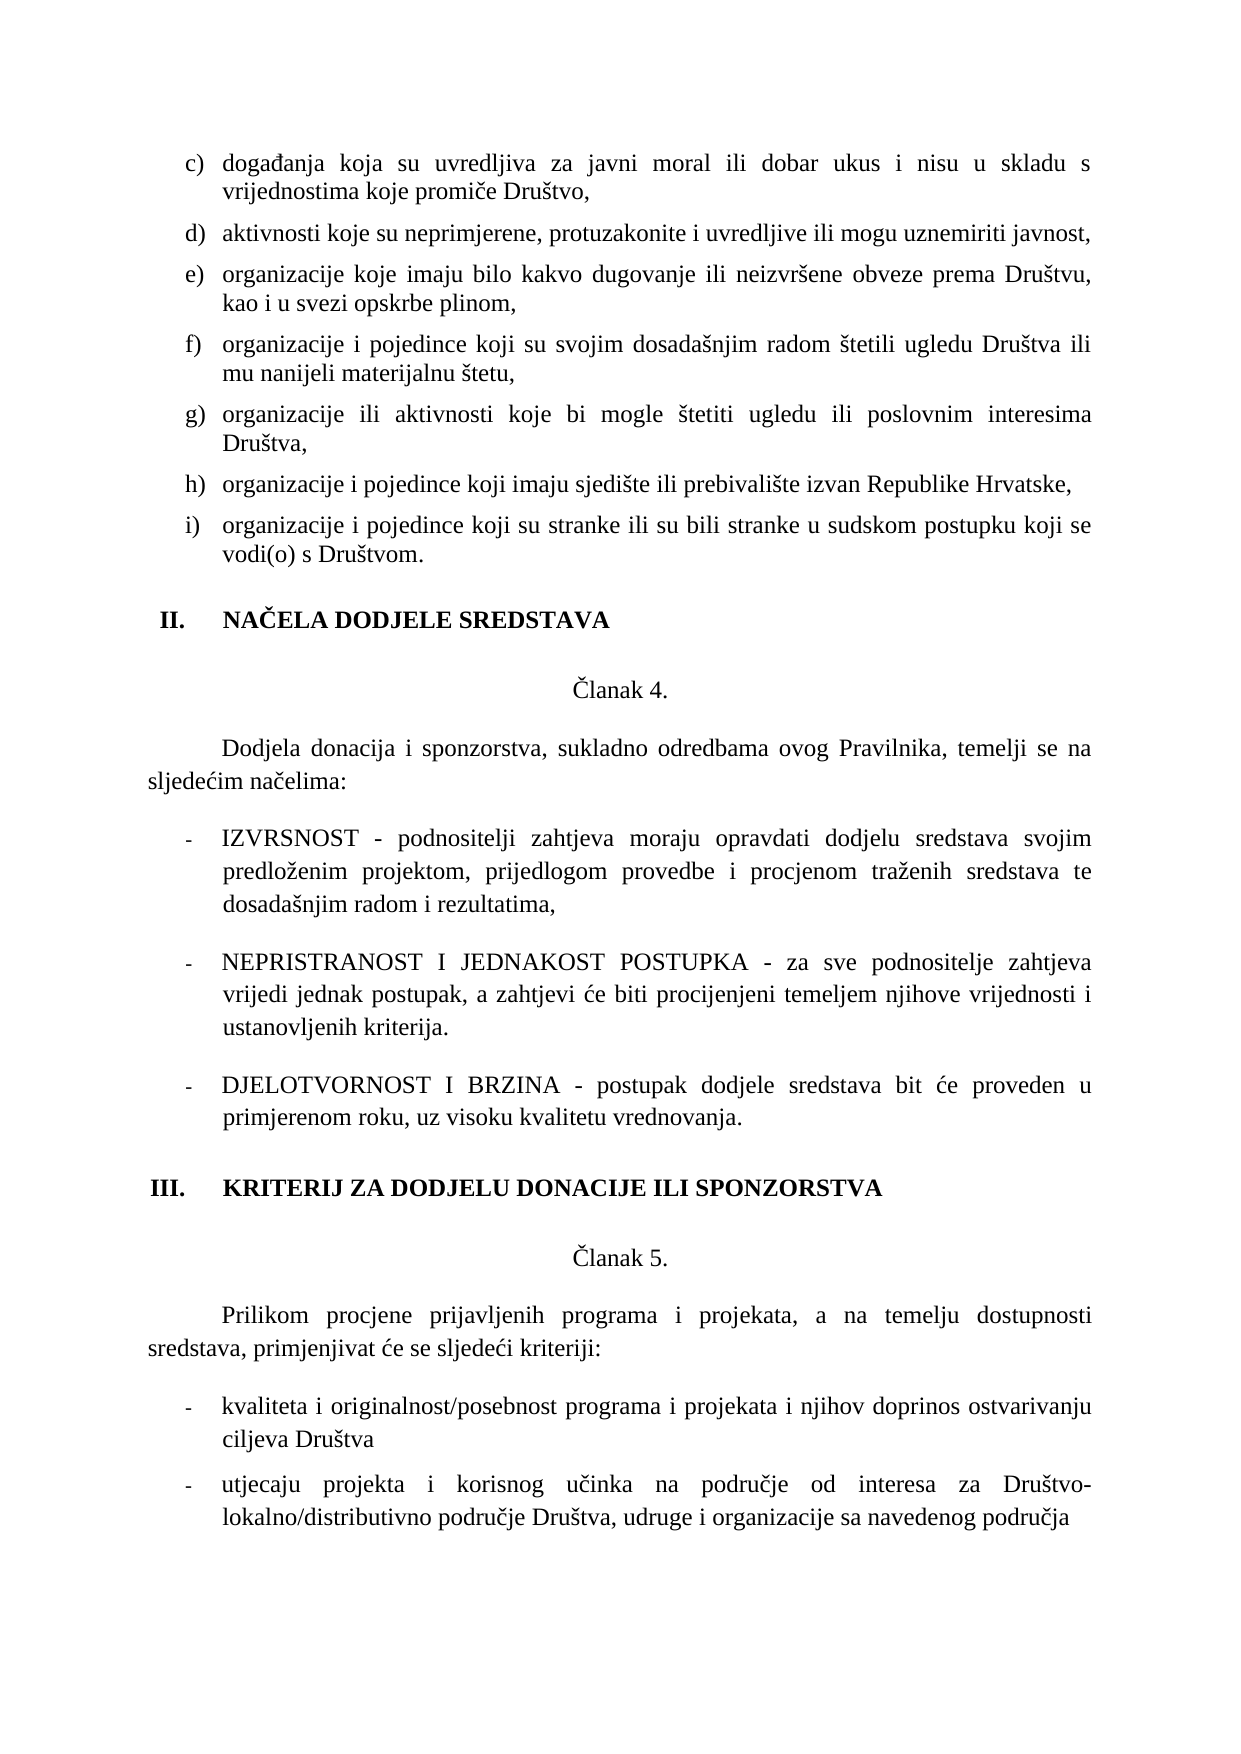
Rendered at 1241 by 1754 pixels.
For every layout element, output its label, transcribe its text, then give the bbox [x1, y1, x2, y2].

list NAČELA DODJELE SREDSTAVA [185, 605, 1093, 634]
text Dodjela donacija i sponzorstva, sukladno odredbama ovog Pravilnika, temelji se na sljedećim načelima: [148, 733, 1093, 794]
list organizacije i pojedince koji su stranke ili su bili stranke u sudskom postupku koji se vodi(o) s Društvom. [185, 510, 1093, 568]
list organizacije ili aktivnosti koje bi mogle štetiti ugledu ili poslovnim interesima Društva, [185, 399, 1093, 456]
list DJELOTVORNOST I BRZINA - postupak dodjele sredstava bit će proveden u primjerenom roku, uz visoku kvalitetu vrednovanja. [185, 1070, 1093, 1131]
list KRITERIJ ZA DODJELU DONACIJE ILI SPONZORSTVA [185, 1173, 1093, 1201]
text Članak 5. [148, 1243, 1093, 1272]
list organizacije i pojedince koji imaju sjedište ili prebivalište izvan Republike Hrvatske, [185, 469, 1093, 498]
list kvaliteta i originalnost/posebnost programa i projekata i njihov doprinos ostvarivanju ciljeva Društva [185, 1391, 1093, 1452]
text Članak 4. [148, 675, 1093, 704]
list NEPRISTRANOST I JEDNAKOST POSTUPKA - za sve podnositelje zahtjeva vrijedi jednak postupak, a zahtjevi će biti procijenjeni temeljem njihove vrijednosti i ustanovljenih kriterija. [185, 947, 1093, 1041]
list utjecaju projekta i korisnog učinka na područje od interesa za Društvo- lokalno/distributivno područje Društva, udruge i organizacije sa navedenog područja [185, 1469, 1093, 1530]
text Prilikom procjene prijavljenih programa i projekata, a na temelju dostupnosti sredstava, primjenjivat će se sljedeći kriteriji: [148, 1301, 1093, 1362]
list IZVRSNOST - podnositelji zahtjeva moraju opravdati dodjelu sredstava svojim predloženim projektom, prijedlogom provedbe i procjenom traženih sredstava te dosadašnjim radom i rezultatima, [185, 823, 1093, 918]
list događanja koja su uvredljiva za javni moral ili dobar ukus i nisu u skladu s vrijednostima koje promiče Društvo, [185, 148, 1093, 205]
list organizacije koje imaju bilo kakvo dugovanje ili neizvršene obveze prema Društvu, kao i u svezi opskrbe plinom, [185, 259, 1093, 316]
list aktivnosti koje su neprimjerene, protuzakonite i uvredljive ili mogu uznemiriti javnost, [185, 218, 1093, 246]
list organizacije i pojedince koji su svojim dosadašnjim radom štetili ugledu Društva ili mu nanijeli materijalnu štetu, [185, 329, 1093, 386]
